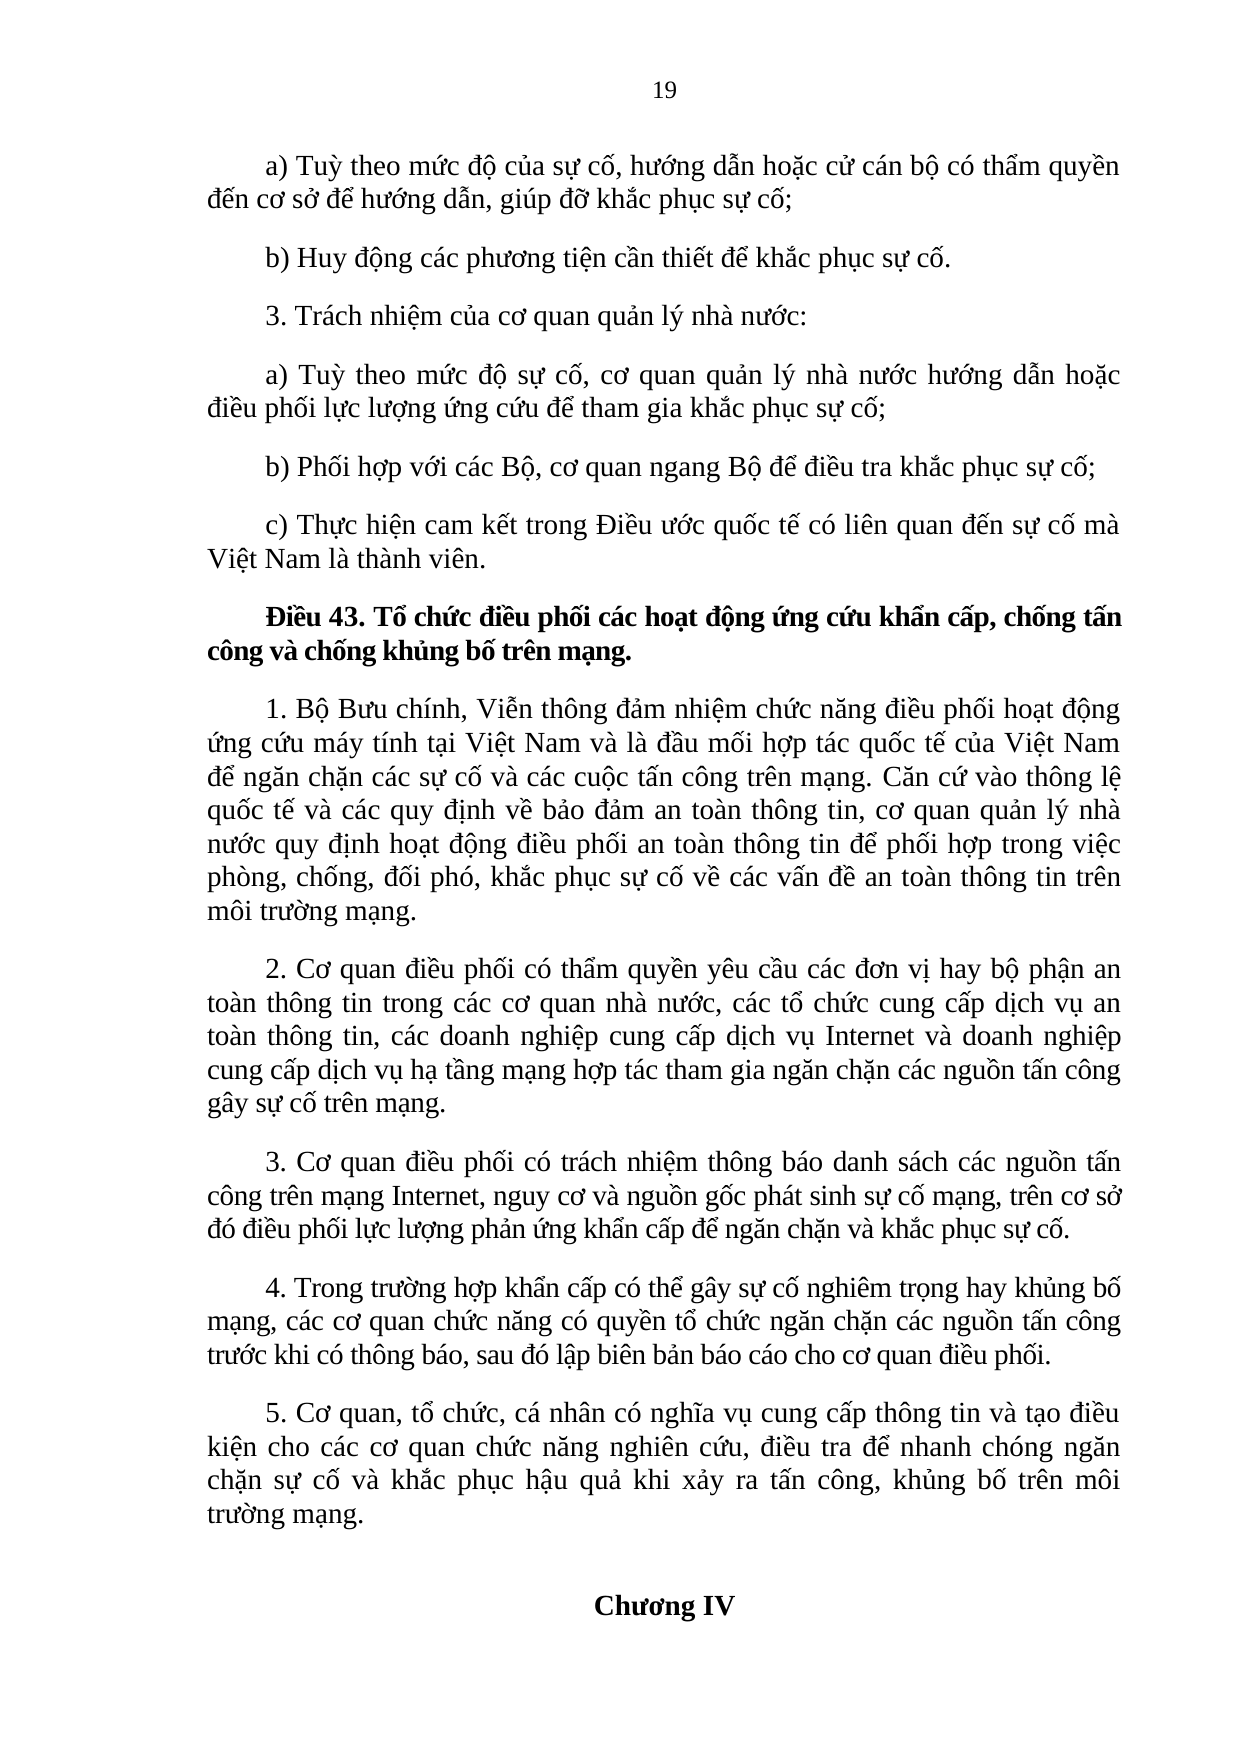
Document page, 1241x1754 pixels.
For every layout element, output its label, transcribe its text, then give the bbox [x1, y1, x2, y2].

text 1. Bộ Bưu chính, Viễn thông đảm nhiệm chức năng điều phối hoạt động ứng cứu máy tính tại Việt Nam và là đầu mối hợp tác quốc tế của Việt Nam để ngăn chặn các sự cố và các cuộc tấn công trên mạng. Căn cứ vào thông lệ quốc tế và các quy định về bảo đảm an toàn thông tin, cơ quan quản lý nhà nước quy định hoạt động điều phối an toàn thông tin để phối hợp trong việc phòng, chống, đối phó, khắc phục sự cố về các vấn đề an toàn thông tin trên môi trường mạng. [207, 692, 1122, 926]
text b) Huy động các phương tiện cần thiết để khắc phục sự cố. [207, 240, 1122, 273]
subtitle Chương IV [207, 1588, 1122, 1622]
subtitle Điều 43. Tổ chức điều phối các hoạt động ứng cứu khẩn cấp, chống tấn công và chống khủng bố trên mạng. [207, 599, 1122, 667]
text 5. Cơ quan, tổ chức, cá nhân có nghĩa vụ cung cấp thông tin và tạo điều kiện cho các cơ quan chức năng nghiên cứu, điều tra để nhanh chóng ngăn chặn sự cố và khắc phục hậu quả khi xảy ra tấn công, khủng bố trên môi trường mạng. [207, 1395, 1122, 1529]
text 4. Trong trường hợp khẩn cấp có thể gây sự cố nghiêm trọng hay khủng bố mạng, các cơ quan chức năng có quyền tổ chức ngăn chặn các nguồn tấn công trước khi có thông báo, sau đó lập biên bản báo cáo cho cơ quan điều phối. [207, 1270, 1122, 1370]
text c) Thực hiện cam kết trong Điều ước quốc tế có liên quan đến sự cố mà Việt Nam là thành viên. [207, 507, 1122, 574]
text a) Tuỳ theo mức độ sự cố, cơ quan quản lý nhà nước hướng dẫn hoặc điều phối lực lượng ứng cứu để tham gia khắc phục sự cố; [207, 357, 1122, 424]
text 3. Trách nhiệm của cơ quan quản lý nhà nước: [207, 298, 1122, 332]
text 3. Cơ quan điều phối có trách nhiệm thông báo danh sách các nguồn tấn công trên mạng Internet, nguy cơ và nguồn gốc phát sinh sự cố mạng, trên cơ sở đó điều phối lực lượng phản ứng khẩn cấp để ngăn chặn và khắc phục sự cố. [207, 1144, 1122, 1245]
text b) Phối hợp với các Bộ, cơ quan ngang Bộ để điều tra khắc phục sự cố; [207, 449, 1122, 482]
text a) Tuỳ theo mức độ của sự cố, hướng dẫn hoặc cử cán bộ có thẩm quyền đến cơ sở để hướng dẫn, giúp đỡ khắc phục sự cố; [207, 148, 1122, 215]
text 2. Cơ quan điều phối có thẩm quyền yêu cầu các đơn vị hay bộ phận an toàn thông tin trong các cơ quan nhà nước, các tổ chức cung cấp dịch vụ an toàn thông tin, các doanh nghiệp cung cấp dịch vụ Internet và doanh nghiệp cung cấp dịch vụ hạ tầng mạng hợp tác tham gia ngăn chặn các nguồn tấn công gây sự cố trên mạng. [207, 951, 1122, 1119]
